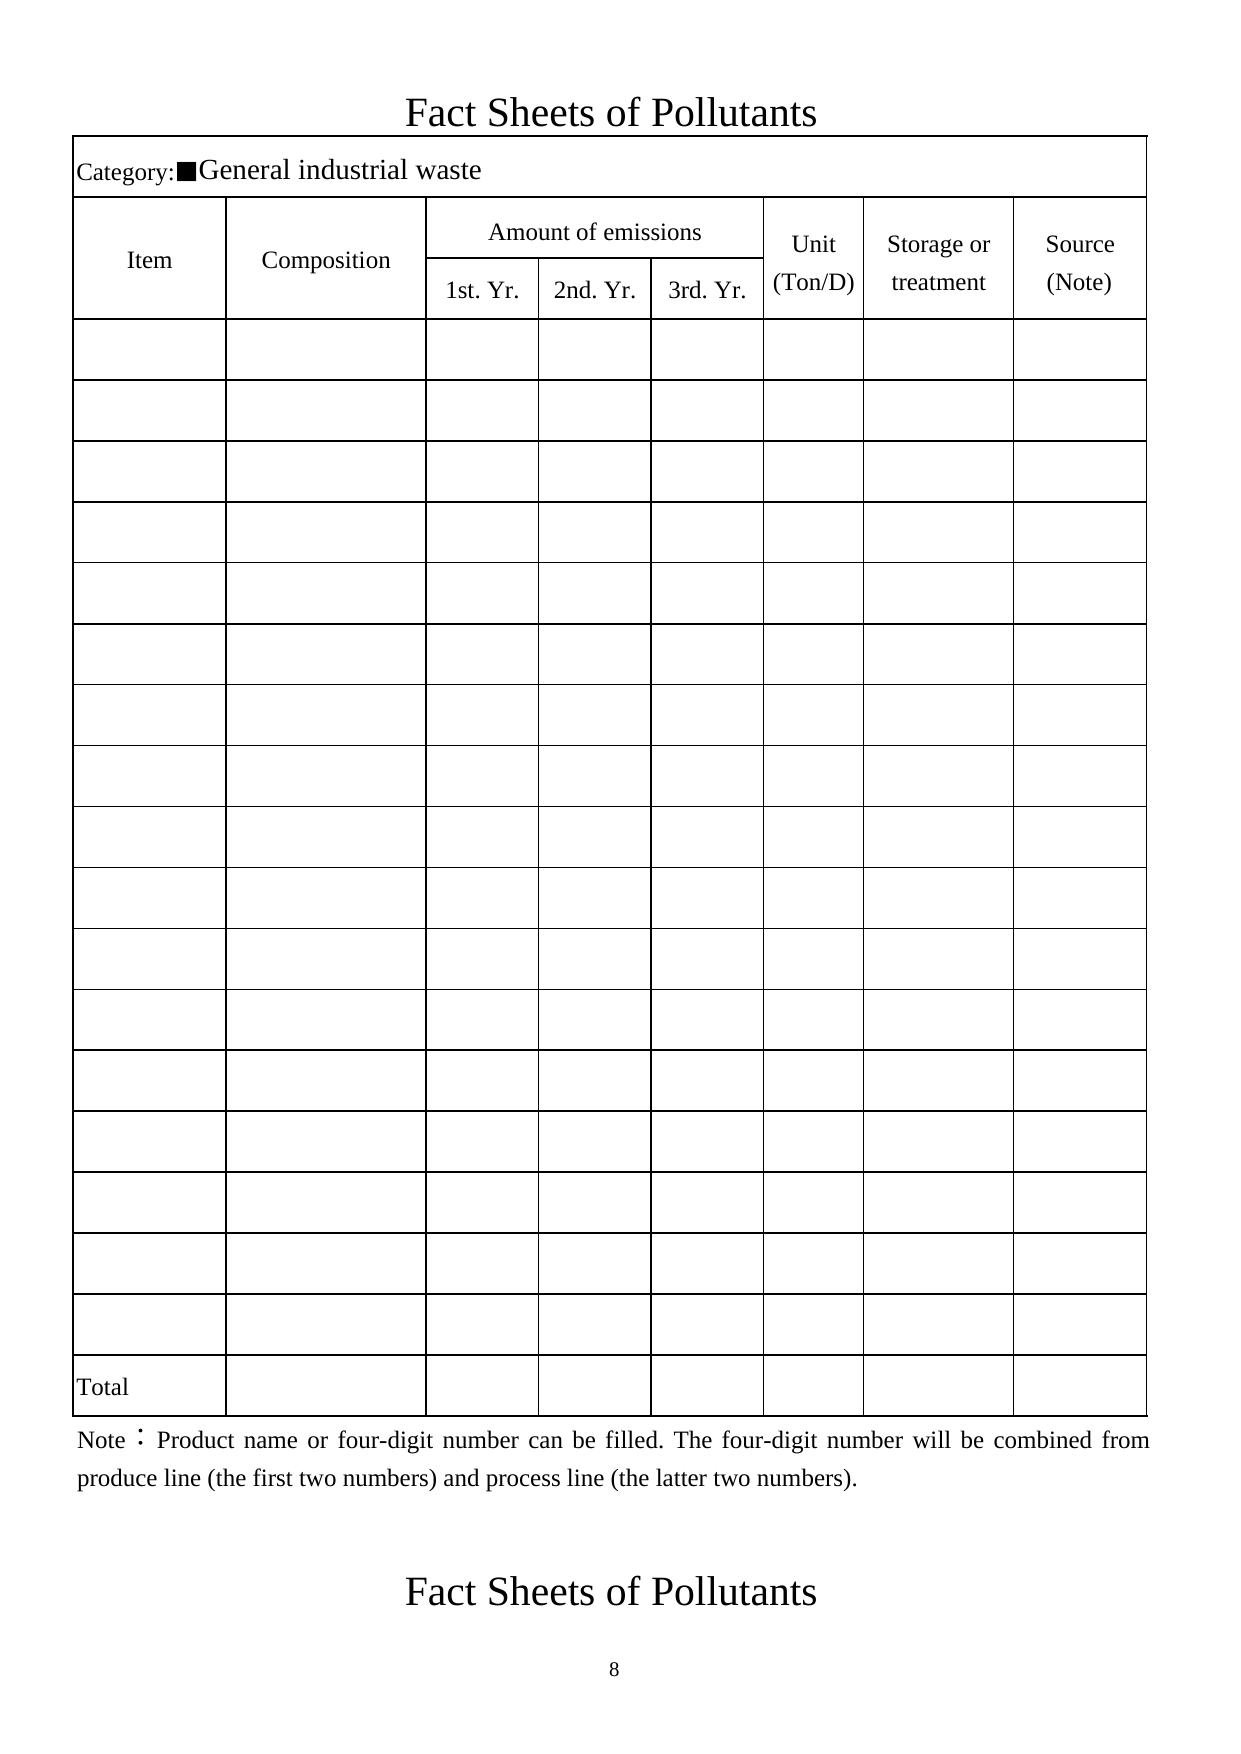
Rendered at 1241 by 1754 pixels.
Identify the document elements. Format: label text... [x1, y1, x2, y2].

table_cell [764, 807, 863, 867]
table_cell [864, 685, 1013, 745]
table_cell [652, 563, 763, 623]
table_cell [1014, 563, 1146, 623]
table_cell [539, 746, 650, 806]
table_cell Composition [227, 198, 425, 318]
table_cell [764, 503, 863, 562]
table_cell [539, 990, 650, 1049]
table_cell 1st. Yr. [427, 259, 538, 318]
table_cell [539, 1051, 650, 1110]
table_cell [227, 685, 425, 745]
table_cell [864, 1295, 1013, 1354]
table_cell [227, 381, 425, 440]
table_cell [427, 868, 538, 927]
text Fact Sheets of Pollutants [77, 1567, 1152, 1614]
table_cell [864, 1356, 1013, 1415]
table_cell [764, 990, 863, 1049]
table_cell [427, 442, 538, 501]
table_cell [1014, 1356, 1146, 1415]
text Fact Sheets of Pollutants [77, 87, 1152, 135]
table_cell [74, 868, 225, 927]
table_cell [764, 625, 863, 684]
table_cell [74, 381, 225, 440]
table_cell [1014, 685, 1146, 745]
table_cell [227, 320, 425, 379]
table_cell [427, 929, 538, 988]
table_cell [427, 320, 538, 379]
table_cell [764, 320, 863, 379]
table_cell [74, 990, 225, 1049]
table_cell [74, 1173, 225, 1232]
table_cell [74, 320, 225, 379]
table_cell [539, 381, 650, 440]
table_cell [427, 563, 538, 623]
table_cell [539, 868, 650, 927]
table_cell Unit (Ton/D) [764, 198, 863, 318]
table_cell [539, 1112, 650, 1171]
table_cell [864, 625, 1013, 684]
table_cell [1014, 807, 1146, 867]
table_cell [864, 320, 1013, 379]
table_cell [539, 807, 650, 867]
table_cell [764, 563, 863, 623]
table_cell [227, 868, 425, 927]
table_cell [227, 1234, 425, 1293]
table_cell [864, 807, 1013, 867]
table_cell [1014, 868, 1146, 927]
table_cell [74, 1295, 225, 1354]
table_cell [539, 563, 650, 623]
table_cell [74, 563, 225, 623]
table_cell [652, 685, 763, 745]
table_cell [74, 1234, 225, 1293]
table_cell [652, 868, 763, 927]
table_cell [74, 1112, 225, 1171]
table_cell [652, 381, 763, 440]
text Note：Product name or four-digit number can be filled. The four-digit number will be combined from produce line (the first two numbers) and process line (the latter two numbers). [77, 1417, 1152, 1492]
table_cell [652, 1295, 763, 1354]
table_cell [1014, 929, 1146, 988]
table_cell [74, 442, 225, 501]
table_cell [652, 1051, 763, 1110]
table_cell [539, 320, 650, 379]
table_cell [74, 685, 225, 745]
table_cell [227, 503, 425, 562]
table_cell [864, 503, 1013, 562]
table_cell [539, 929, 650, 988]
table_cell [1014, 320, 1146, 379]
table_cell [864, 929, 1013, 988]
table_cell [227, 1112, 425, 1171]
table_cell [539, 1295, 650, 1354]
table_cell [652, 503, 763, 562]
table_cell [864, 990, 1013, 1049]
table_cell [764, 929, 863, 988]
table_cell [1014, 1112, 1146, 1171]
table_cell [74, 929, 225, 988]
table_cell [427, 625, 538, 684]
table_cell [1014, 746, 1146, 806]
table_cell [1014, 1234, 1146, 1293]
table_cell Amount of emissions [427, 198, 763, 257]
table_cell [1014, 503, 1146, 562]
table_cell [864, 381, 1013, 440]
table_cell [764, 746, 863, 806]
table_cell [539, 442, 650, 501]
table_cell [227, 442, 425, 501]
table_cell [1014, 381, 1146, 440]
table_cell [74, 1051, 225, 1110]
table_cell [539, 1173, 650, 1232]
table_cell [227, 1295, 425, 1354]
table_cell [427, 1112, 538, 1171]
table_cell [764, 1295, 863, 1354]
table_cell [764, 1234, 863, 1293]
table_cell [427, 746, 538, 806]
table_cell [864, 746, 1013, 806]
table_cell [864, 1173, 1013, 1232]
table_cell [864, 442, 1013, 501]
table_cell [74, 807, 225, 867]
table_cell [427, 1173, 538, 1232]
table_cell [764, 442, 863, 501]
table_cell [864, 1234, 1013, 1293]
table_cell [539, 1356, 650, 1415]
table_cell [74, 746, 225, 806]
table_cell [764, 1051, 863, 1110]
table_cell [1014, 1173, 1146, 1232]
table_cell [539, 1234, 650, 1293]
table_cell [652, 625, 763, 684]
table_cell [1014, 625, 1146, 684]
table_cell [227, 1051, 425, 1110]
table_header Category:■General industrial waste [74, 137, 1146, 196]
table_cell [227, 1173, 425, 1232]
table_cell Storage or treatment [864, 198, 1013, 318]
table_cell [652, 990, 763, 1049]
table_cell [652, 1356, 763, 1415]
table_cell [652, 929, 763, 988]
table_cell [427, 685, 538, 745]
table_cell [74, 625, 225, 684]
table_cell [227, 1356, 425, 1415]
table_cell 3rd. Yr. [652, 259, 763, 318]
table_cell [652, 442, 763, 501]
table_cell 2nd. Yr. [539, 259, 650, 318]
table_cell [427, 381, 538, 440]
table_cell [652, 1173, 763, 1232]
table_cell [652, 320, 763, 379]
table_cell [764, 685, 863, 745]
table_cell [427, 807, 538, 867]
table_cell [227, 807, 425, 867]
table_cell [227, 990, 425, 1049]
table_cell [1014, 1051, 1146, 1110]
table_cell [652, 1112, 763, 1171]
table_cell [427, 1295, 538, 1354]
table_cell [427, 1051, 538, 1110]
table_cell Item [74, 198, 225, 318]
table_cell [427, 503, 538, 562]
table_cell [427, 1356, 538, 1415]
table_cell [1014, 990, 1146, 1049]
table_cell [227, 929, 425, 988]
table_cell [427, 990, 538, 1049]
table_cell [1014, 1295, 1146, 1354]
table_cell [652, 1234, 763, 1293]
table_cell [652, 746, 763, 806]
table_cell Total [74, 1356, 225, 1415]
table_cell [864, 1051, 1013, 1110]
table_cell [864, 563, 1013, 623]
table_cell [227, 746, 425, 806]
table_cell [427, 1234, 538, 1293]
table_cell [764, 1112, 863, 1171]
table_cell [74, 503, 225, 562]
table_cell [652, 807, 763, 867]
table_cell [227, 563, 425, 623]
table_cell Source (Note) [1014, 198, 1146, 318]
table_cell [539, 503, 650, 562]
table_cell [764, 381, 863, 440]
table_cell [864, 1112, 1013, 1171]
table_cell [764, 868, 863, 927]
table_cell [1014, 442, 1146, 501]
table_cell [539, 625, 650, 684]
table_cell [764, 1173, 863, 1232]
table_cell [864, 868, 1013, 927]
table_cell [539, 685, 650, 745]
table_cell [764, 1356, 863, 1415]
table_cell [227, 625, 425, 684]
